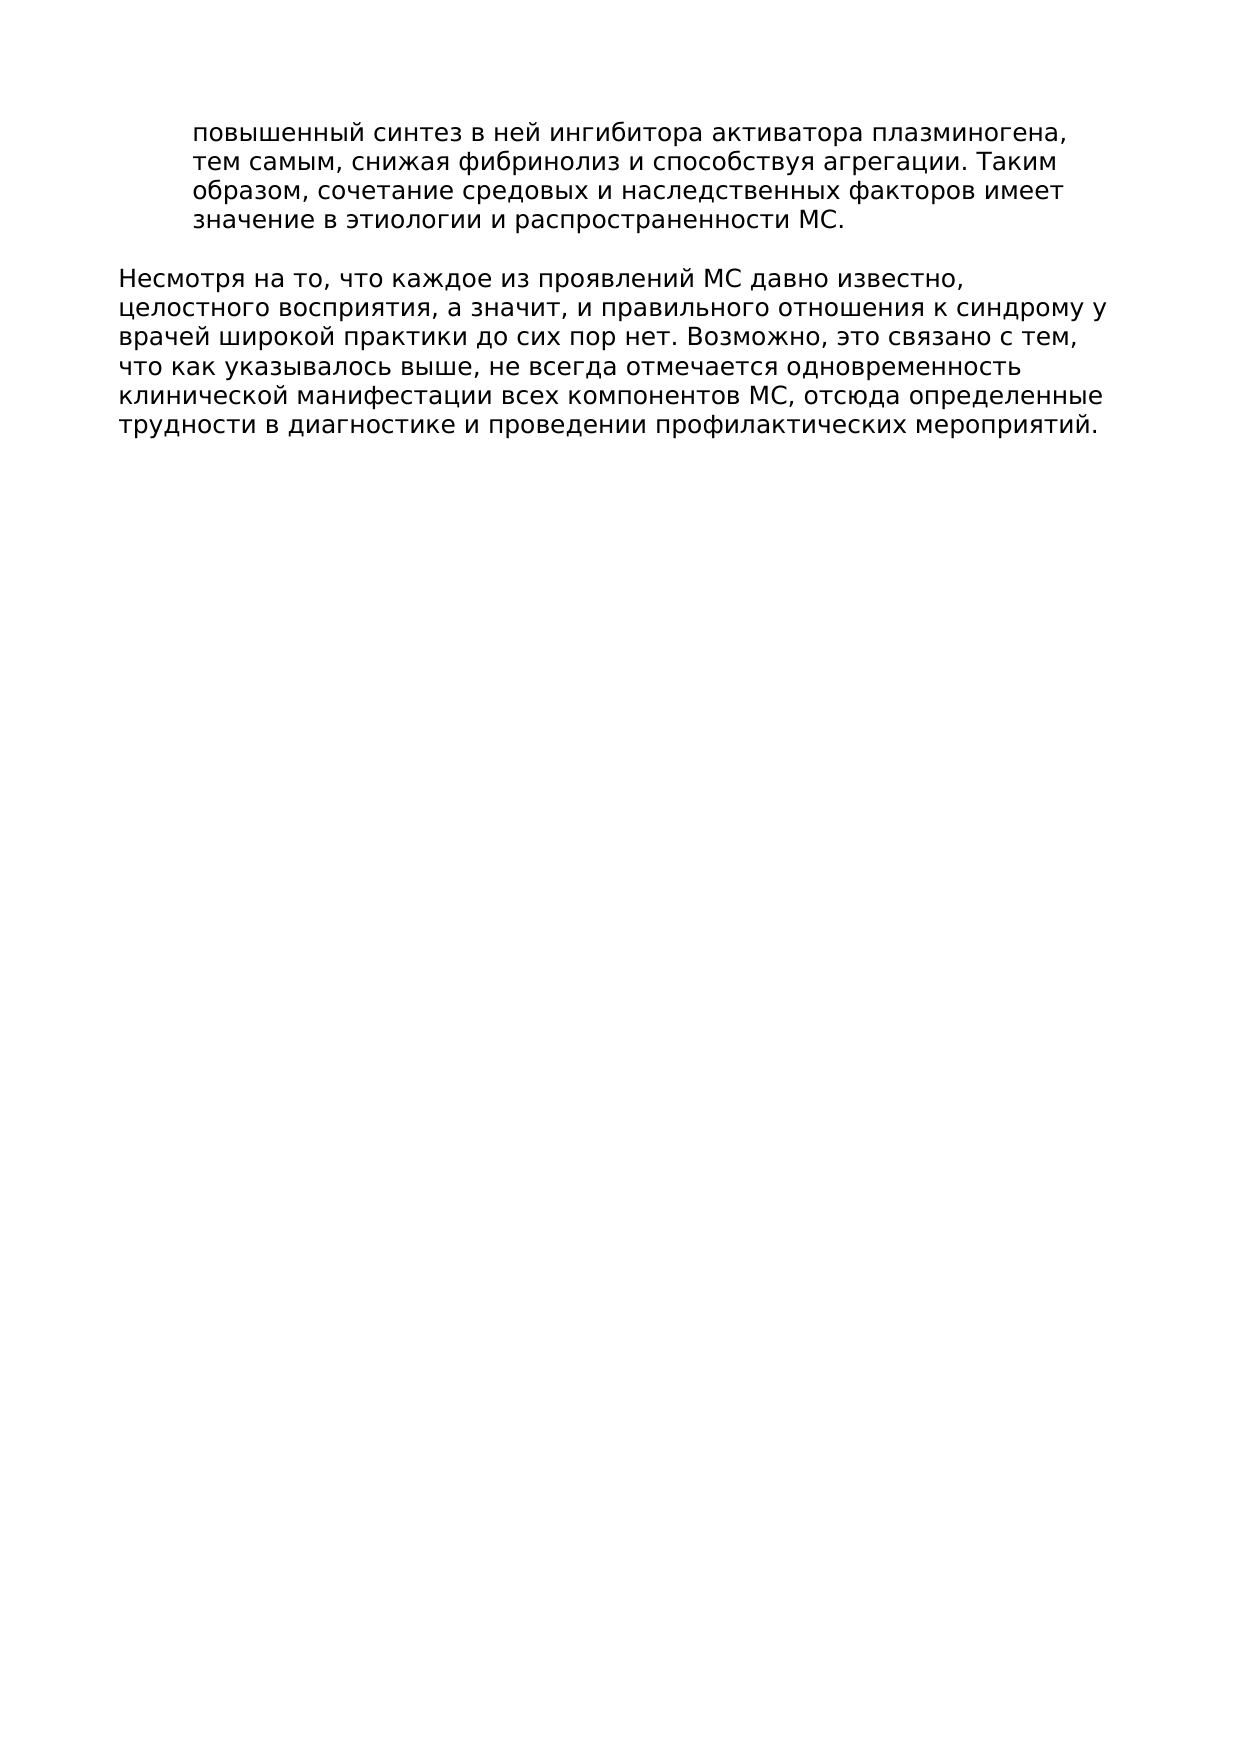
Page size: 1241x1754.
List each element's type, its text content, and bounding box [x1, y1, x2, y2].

text Несмотря на то, что каждое из проявлений МС давно известно, целостного восприятия, а значит, и правильного отношения к синдрому у врачей широкой практики до сих пор нет. Возможно, это связано с тем, что как указывалось выше, не всегда отмечается одновременность клинической манифестации всех компонентов МС, отсюда определенные трудности в диагностике и проведении профилактических мероприятий. [118, 264, 1122, 439]
list повышенный синтез в ней ингибитора активатора плазминогена, тем самым, снижая фибринолиз и способствуя агрегации. Таким образом, сочетание средовых и наследственных факторов имеет значение в этиологии и распространенности МС. [177, 118, 1122, 235]
